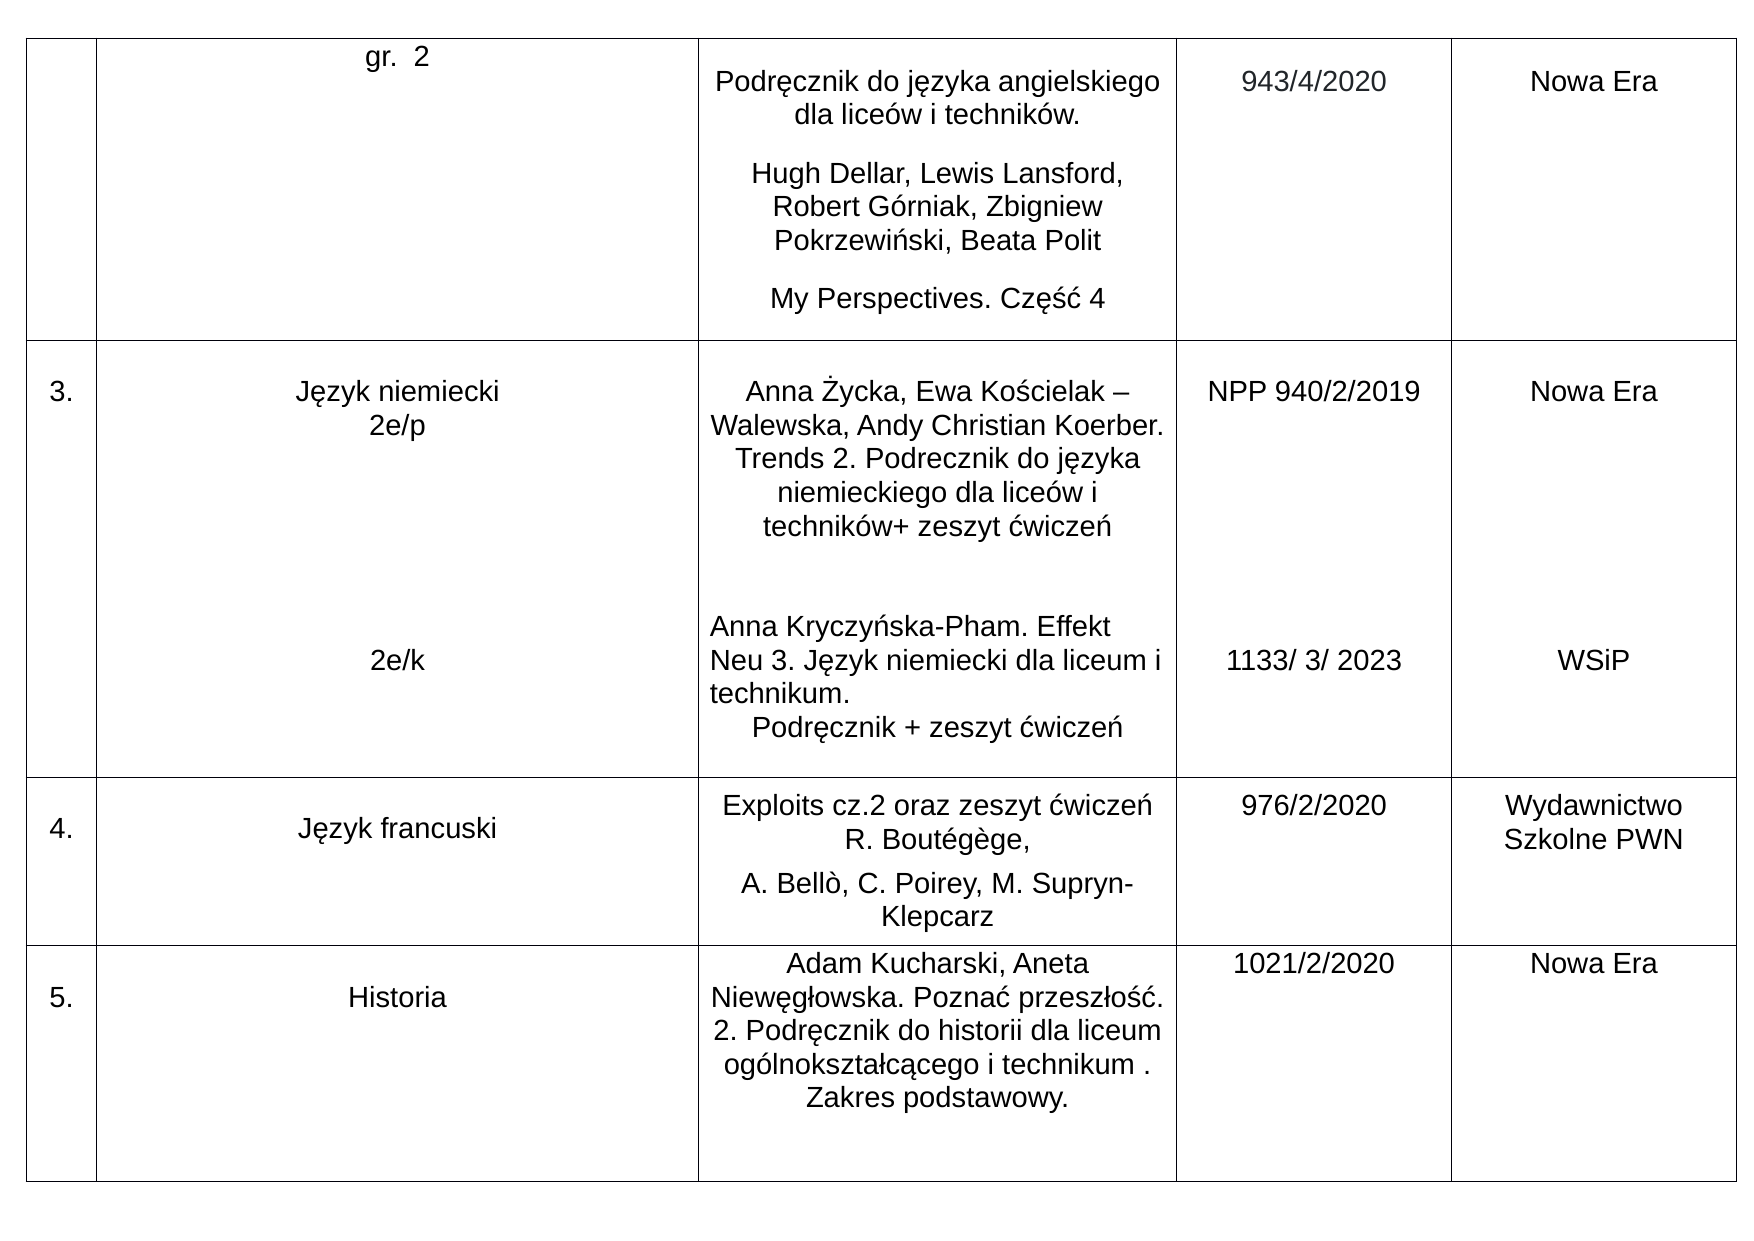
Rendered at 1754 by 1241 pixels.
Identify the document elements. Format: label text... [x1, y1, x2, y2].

table_cell Wydawnictwo Szkolne PWN [1452, 778, 1736, 945]
table_cell 943/4/2020 [1177, 39, 1451, 340]
table_cell Adam Kucharski, Aneta Niewęgłowska. Poznać przeszłość. 2. Podręcznik do historii dla liceum ogólnokształcącego i technikum . Zakres podstawowy. [699, 946, 1176, 1181]
table_cell gr. 2 [97, 39, 698, 340]
table_cell Exploits cz.2 oraz zeszyt ćwiczeń R. Boutégège, A. Bellò, C. Poirey, M. Supryn-Klepcarz [699, 778, 1176, 945]
table_cell Nowa Era [1452, 946, 1736, 1181]
table_cell 4. [27, 778, 96, 945]
table_cell 1021/2/2020 [1177, 946, 1451, 1181]
table_cell [27, 39, 96, 340]
table_cell Nowa Era [1452, 39, 1736, 340]
table_cell 5. [27, 946, 96, 1181]
table_cell Język francuski [97, 778, 698, 945]
table_cell 976/2/2020 [1177, 778, 1451, 945]
table_cell Nowa Era WSiP [1452, 341, 1736, 777]
table_cell Język niemiecki 2e/p 2e/k [97, 341, 698, 777]
table_cell Anna Życka, Ewa Kościelak – Walewska, Andy Christian Koerber. Trends 2. Podrecznik do języka niemieckiego dla liceów i techników+ zeszyt ćwiczeń Anna Kryczyńska-Pham. Effekt Neu 3. Język niemiecki dla liceum i technikum. Podręcznik + zeszyt ćwiczeń [699, 341, 1176, 777]
table_cell 3. [27, 341, 96, 777]
table_cell Historia [97, 946, 698, 1181]
table_cell NPP 940/2/2019 1133/ 3/ 2023 [1177, 341, 1451, 777]
table_cell Podręcznik do języka angielskiego dla liceów i techników. Hugh Dellar, Lewis Lansford, Robert Górniak, Zbigniew Pokrzewiński, Beata Polit My Perspectives. Część 4 [699, 39, 1176, 340]
